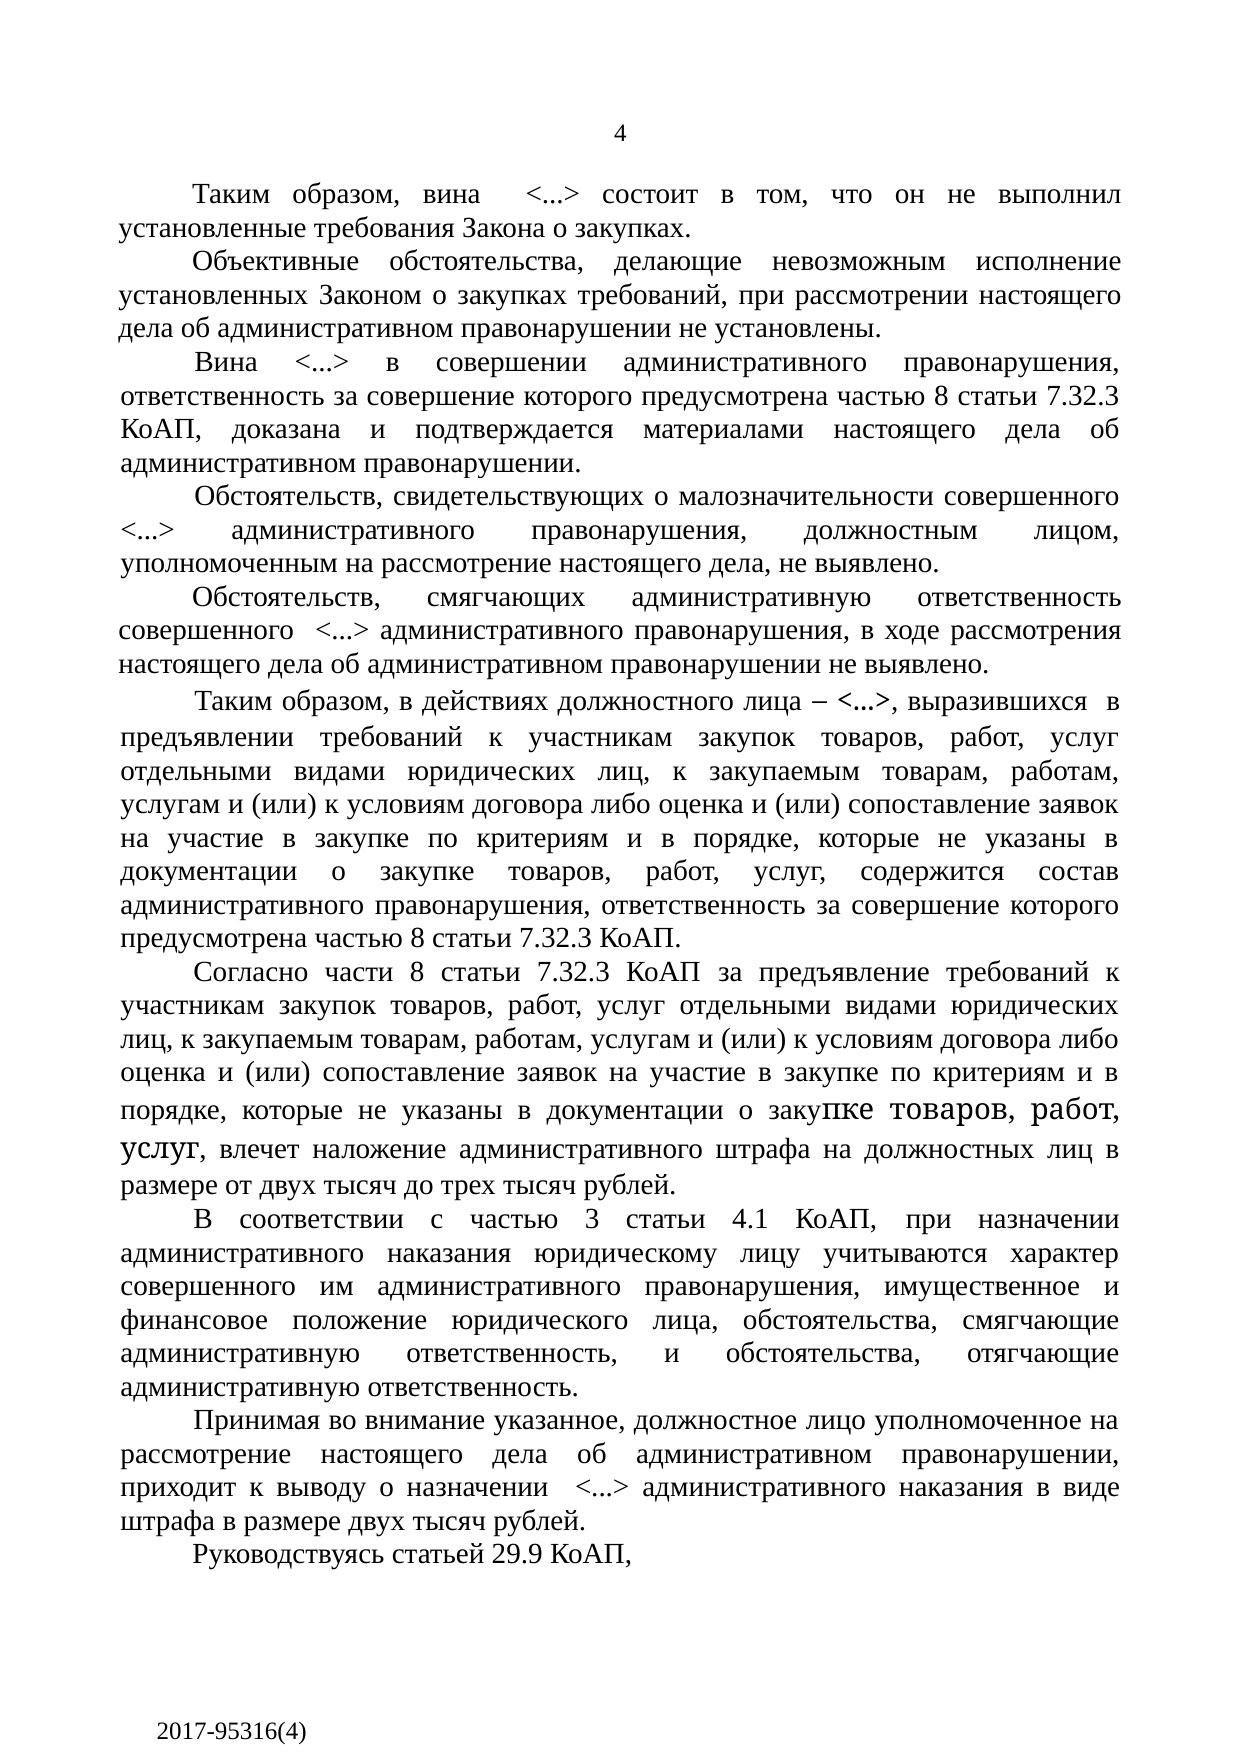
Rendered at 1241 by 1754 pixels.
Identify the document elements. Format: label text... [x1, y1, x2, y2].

text Таким образом, вина <...> состоит в том, что он не выполнил установленные требования Закона о закупках. [118, 176, 1122, 243]
text Обстоятельств, смягчающих административную ответственность совершенного <...> административного правонарушения, в ходе рассмотрения настоящего дела об административном правонарушении не выявлено. [118, 579, 1122, 679]
text Обстоятельств, свидетельствующих о малозначительности совершенного <...> административного правонарушения, должностным лицом, уполномоченным на рассмотрение настоящего дела, не выявлено. [120, 478, 1120, 579]
text В соответствии с частью 3 статьи 4.1 КоАП, при назначении административного наказания юридическому лицу учитываются характер совершенного им административного правонарушения, имущественное и финансовое положение юридического лица, обстоятельства, смягчающие административную ответственность, и обстоятельства, отягчающие административную ответственность. [120, 1201, 1120, 1402]
text Таким образом, в действиях должностного лица – <...>, выразившихся в предъявлении требований к участникам закупок товаров, работ, услуг отдельными видами юридических лиц, к закупаемым товарам, работам, услугам и (или) к условиям договора либо оценка и (или) сопоставление заявок на участие в закупке по критериям и в порядке, которые не указаны в документации о закупке товаров, работ, услуг, содержится состав административного правонарушения, ответственность за совершение которого предусмотрена частью 8 статьи 7.32.3 КоАП. [120, 679, 1120, 954]
text Объективные обстоятельства, делающие невозможным исполнение установленных Законом о закупках требований, при рассмотрении настоящего дела об административном правонарушении не установлены. [118, 243, 1122, 344]
text Принимая во внимание указанное, должностное лицо уполномоченное на рассмотрение настоящего дела об административном правонарушении, приходит к выводу о назначении <...> административного наказания в виде штрафа в размере двух тысяч рублей. [120, 1402, 1120, 1537]
text Согласно части 8 статьи 7.32.3 КоАП за предъявление требований к участникам закупок товаров, работ, услуг отдельными видами юридических лиц, к закупаемым товарам, работам, услугам и (или) к условиям договора либо оценка и (или) сопоставление заявок на участие в закупке по критериям и в порядке, которые не указаны в документации о закупке товаров, работ, услуг, влечет наложение административного штрафа на должностных лиц в размере от двух тысяч до трех тысяч рублей. [120, 954, 1120, 1201]
text Руководствуясь статьей 29.9 КоАП, [118, 1537, 1122, 1570]
text Вина <...> в совершении административного правонарушения, ответственность за совершение которого предусмотрена частью 8 статьи 7.32.3 КоАП, доказана и подтверждается материалами настоящего дела об административном правонарушении. [120, 344, 1120, 478]
